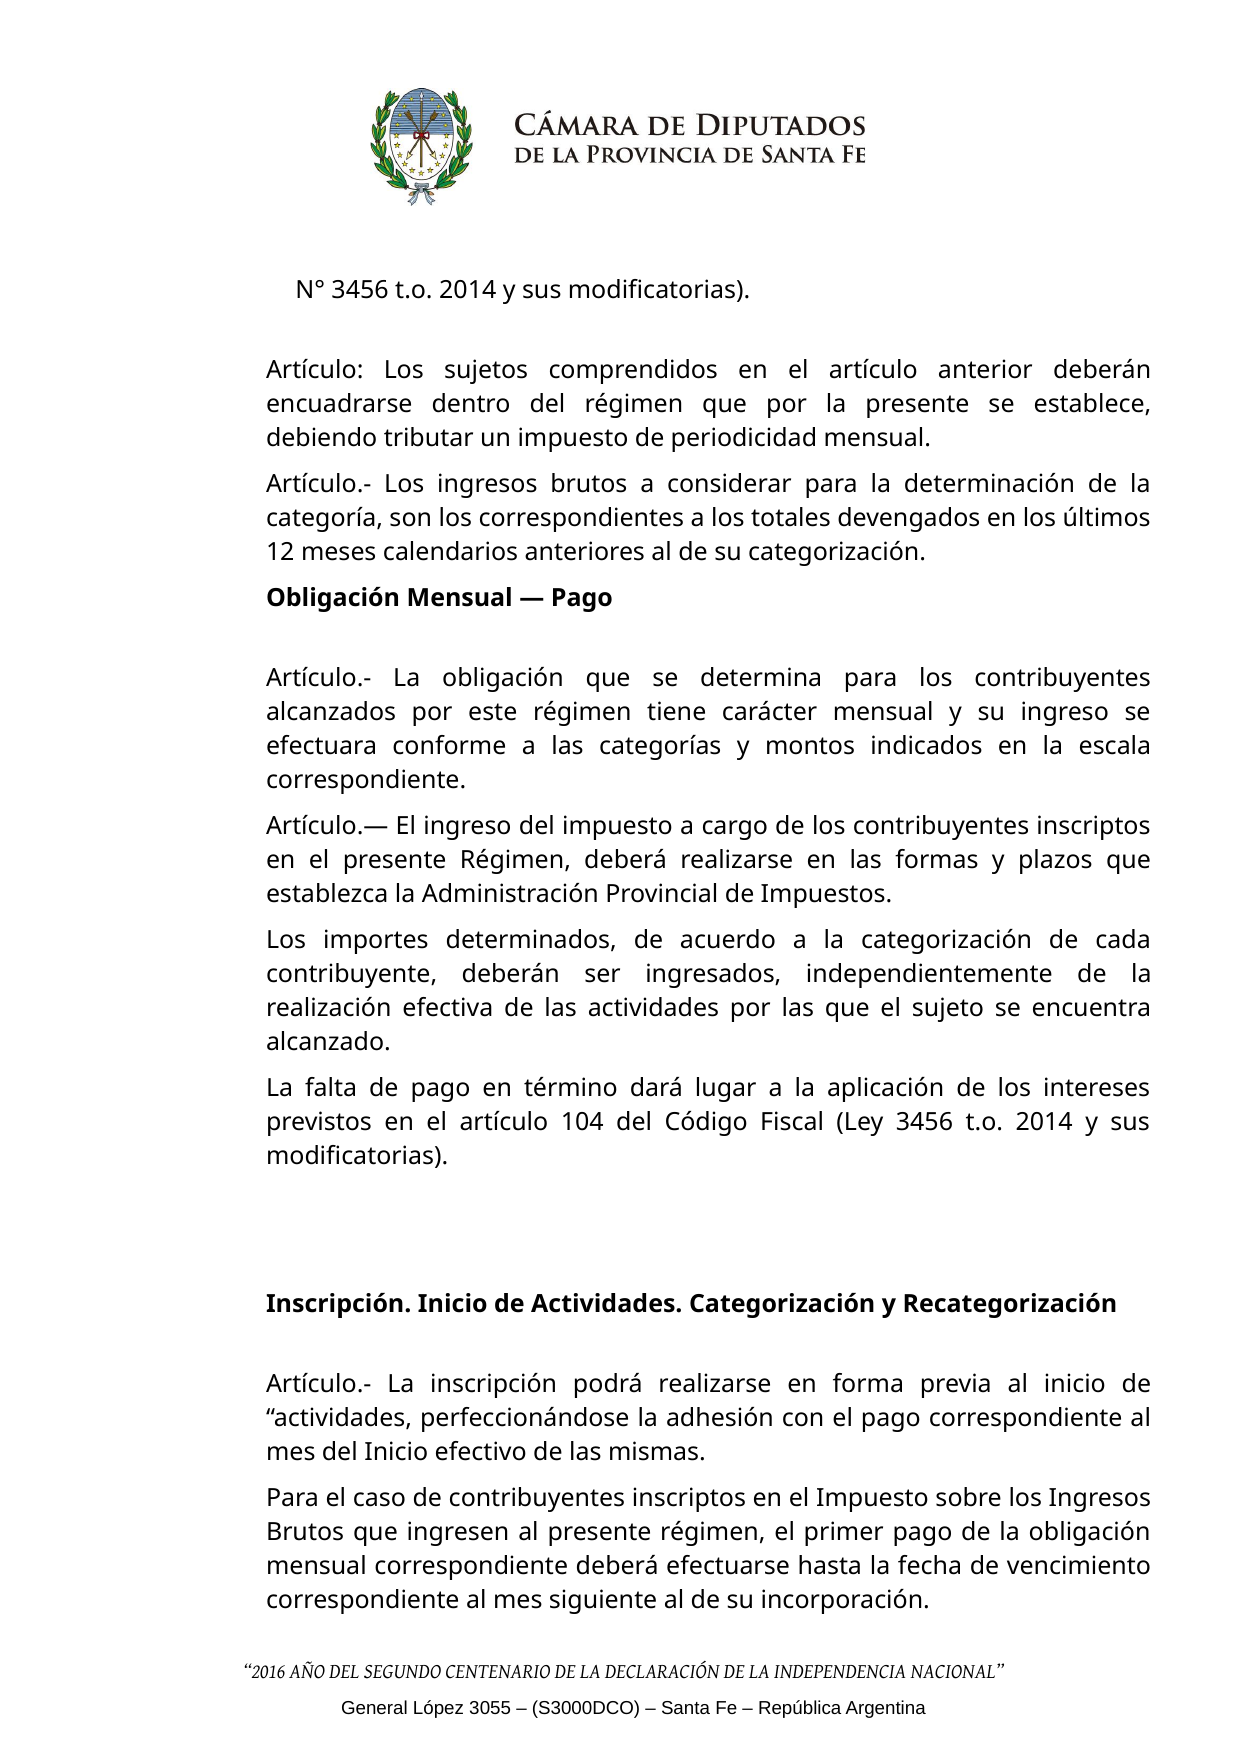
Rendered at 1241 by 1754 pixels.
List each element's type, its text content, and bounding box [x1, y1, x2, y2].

text Los importes determinados, de acuerdo a la categorización de cada contribuyente, deberán ser ingresados, independientemente de la realización efectiva de las actividades por las que el sujeto se encuentra alcanzado. [266, 922, 1152, 1058]
text La falta de pago en término dará lugar a la aplicación de los intereses previstos en el artículo 104 del Código Fiscal (Ley 3456 t.o. 2014 y sus modificatorias). [266, 1069, 1152, 1172]
text Artículo: Los sujetos comprendidos en el artículo anterior deberán encuadrarse dentro del régimen que por la presente se establece, debiendo tributar un impuesto de periodicidad mensual. [266, 352, 1152, 454]
text Artículo.— El ingreso del impuesto a cargo de los contribuyentes inscriptos en el presente Régimen, deberá realizarse en las formas y plazos que establezca la Administración Provincial de Impuestos. [266, 808, 1152, 910]
picture [370, 88, 866, 210]
text Artículo.- Los ingresos brutos a considerar para la determinación de la categoría, son los correspondientes a los totales devengados en los últimos 12 meses calendarios anteriores al de su categorización. [266, 466, 1152, 568]
text Obligación Mensual — Pago [266, 579, 1152, 614]
text Artículo.- La inscripción podrá realizarse en forma previa al inicio de “actividades, perfeccionándose la adhesión con el pago correspondiente al mes del Inicio efectivo de las mismas. [266, 1366, 1152, 1468]
text N° 3456 t.o. 2014 y sus modificatorias). [295, 272, 1152, 306]
text Inscripción. Inicio de Actividades. Categorización y Recategorización [266, 1286, 1152, 1320]
text Artículo.- La obligación que se determina para los contribuyentes alcanzados por este régimen tiene carácter mensual y su ingreso se efectuara conforme a las categorías y montos indicados en la escala correspondiente. [266, 659, 1152, 796]
text Para el caso de contribuyentes inscriptos en el Impuesto sobre los Ingresos Brutos que ingresen al presente régimen, el primer pago de la obligación mensual correspondiente deberá efectuarse hasta la fecha de vencimiento correspondiente al mes siguiente al de su incorporación. [266, 1480, 1152, 1616]
